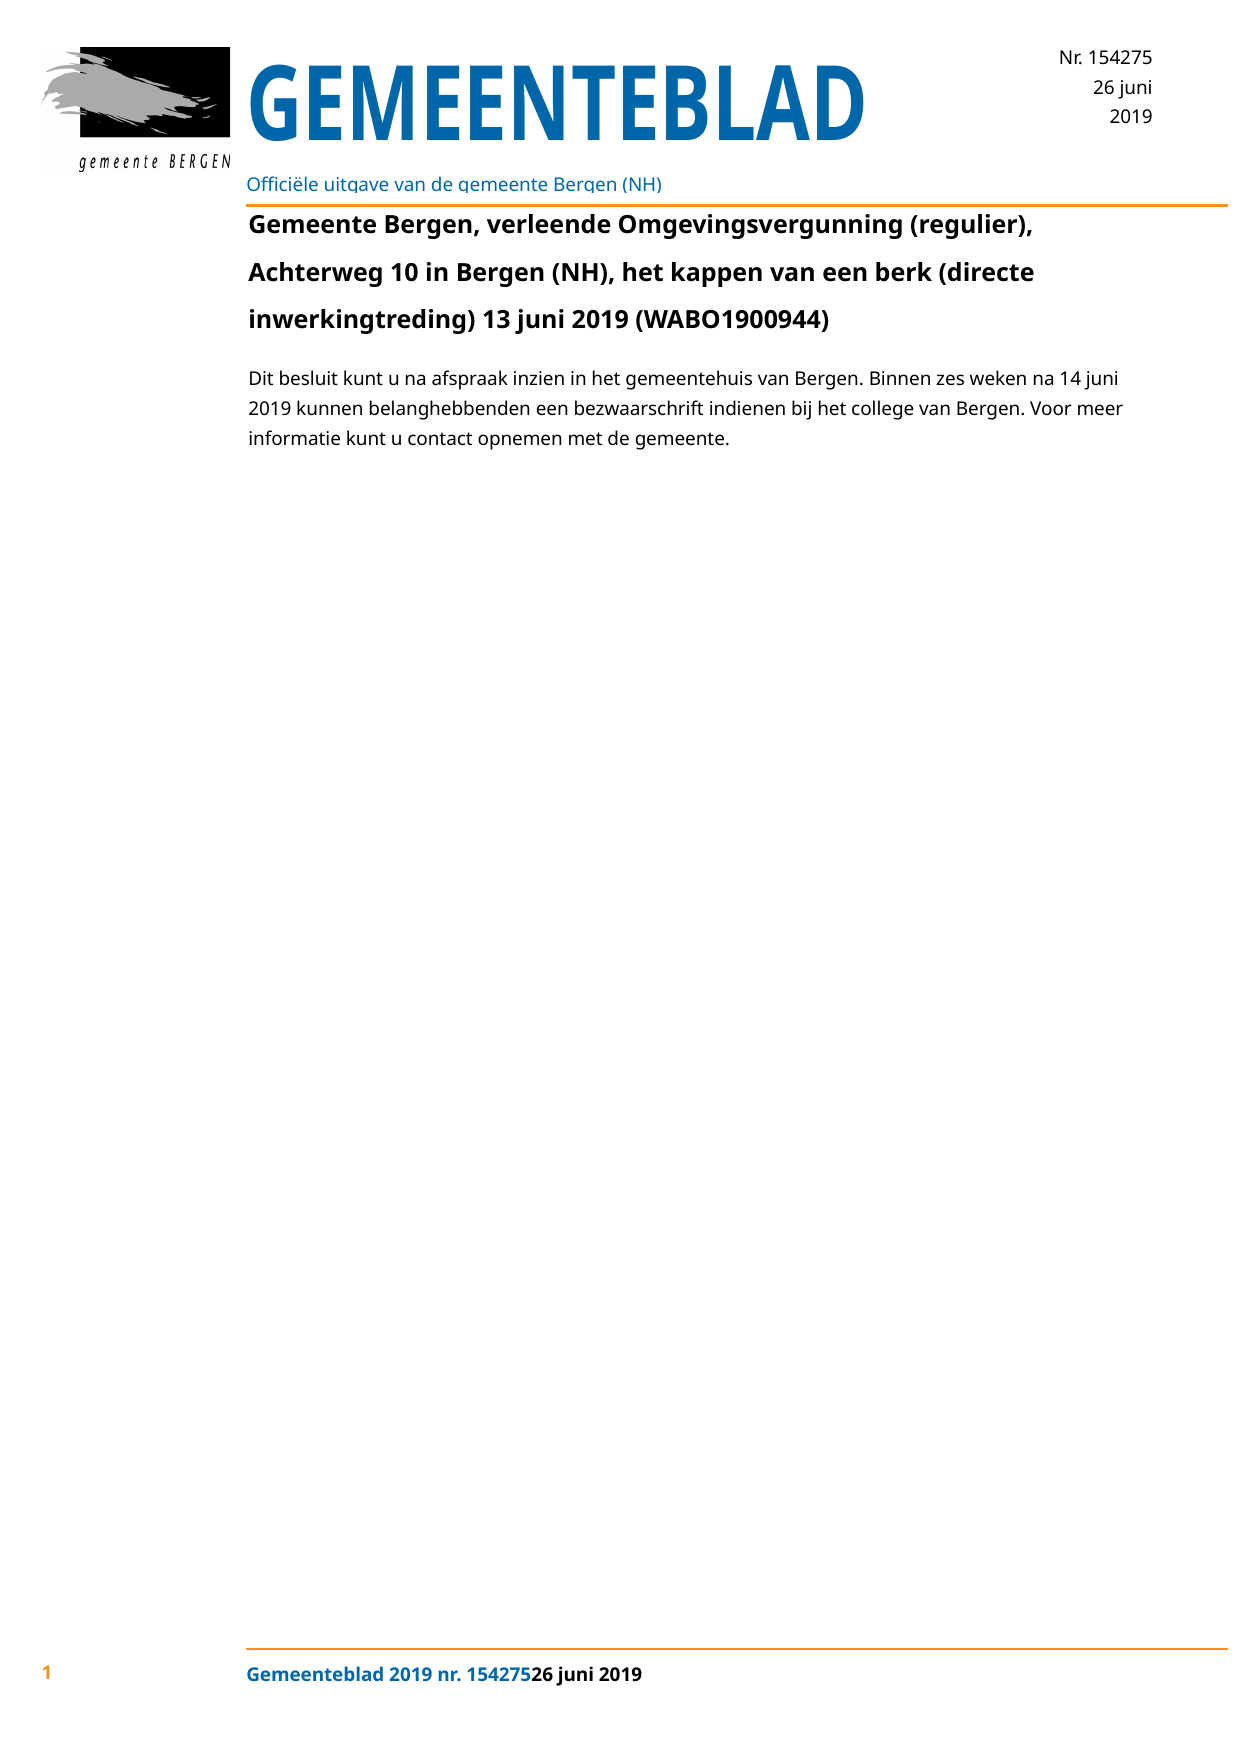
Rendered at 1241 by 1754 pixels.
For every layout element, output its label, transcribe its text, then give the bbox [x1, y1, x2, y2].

picture [41, 47, 231, 172]
text Dit besluit kunt u na afspraak inzien in het gemeentehuis van Bergen. Binnen zes weken na 14 juni 2019 kunnen belanghebbenden een bezwaarschrift indienen bij het college van Bergen. Voor meer informatie kunt u contact opnemen met de gemeente. [248, 366, 1152, 450]
text Gemeente Bergen, verleende Omgevingsvergunning (regulier), Achterweg 10 in Bergen (NH), het kappen van een berk (directe inwerkingtreding) 13 juni 2019 (WABO1900944) [248, 207, 1152, 336]
